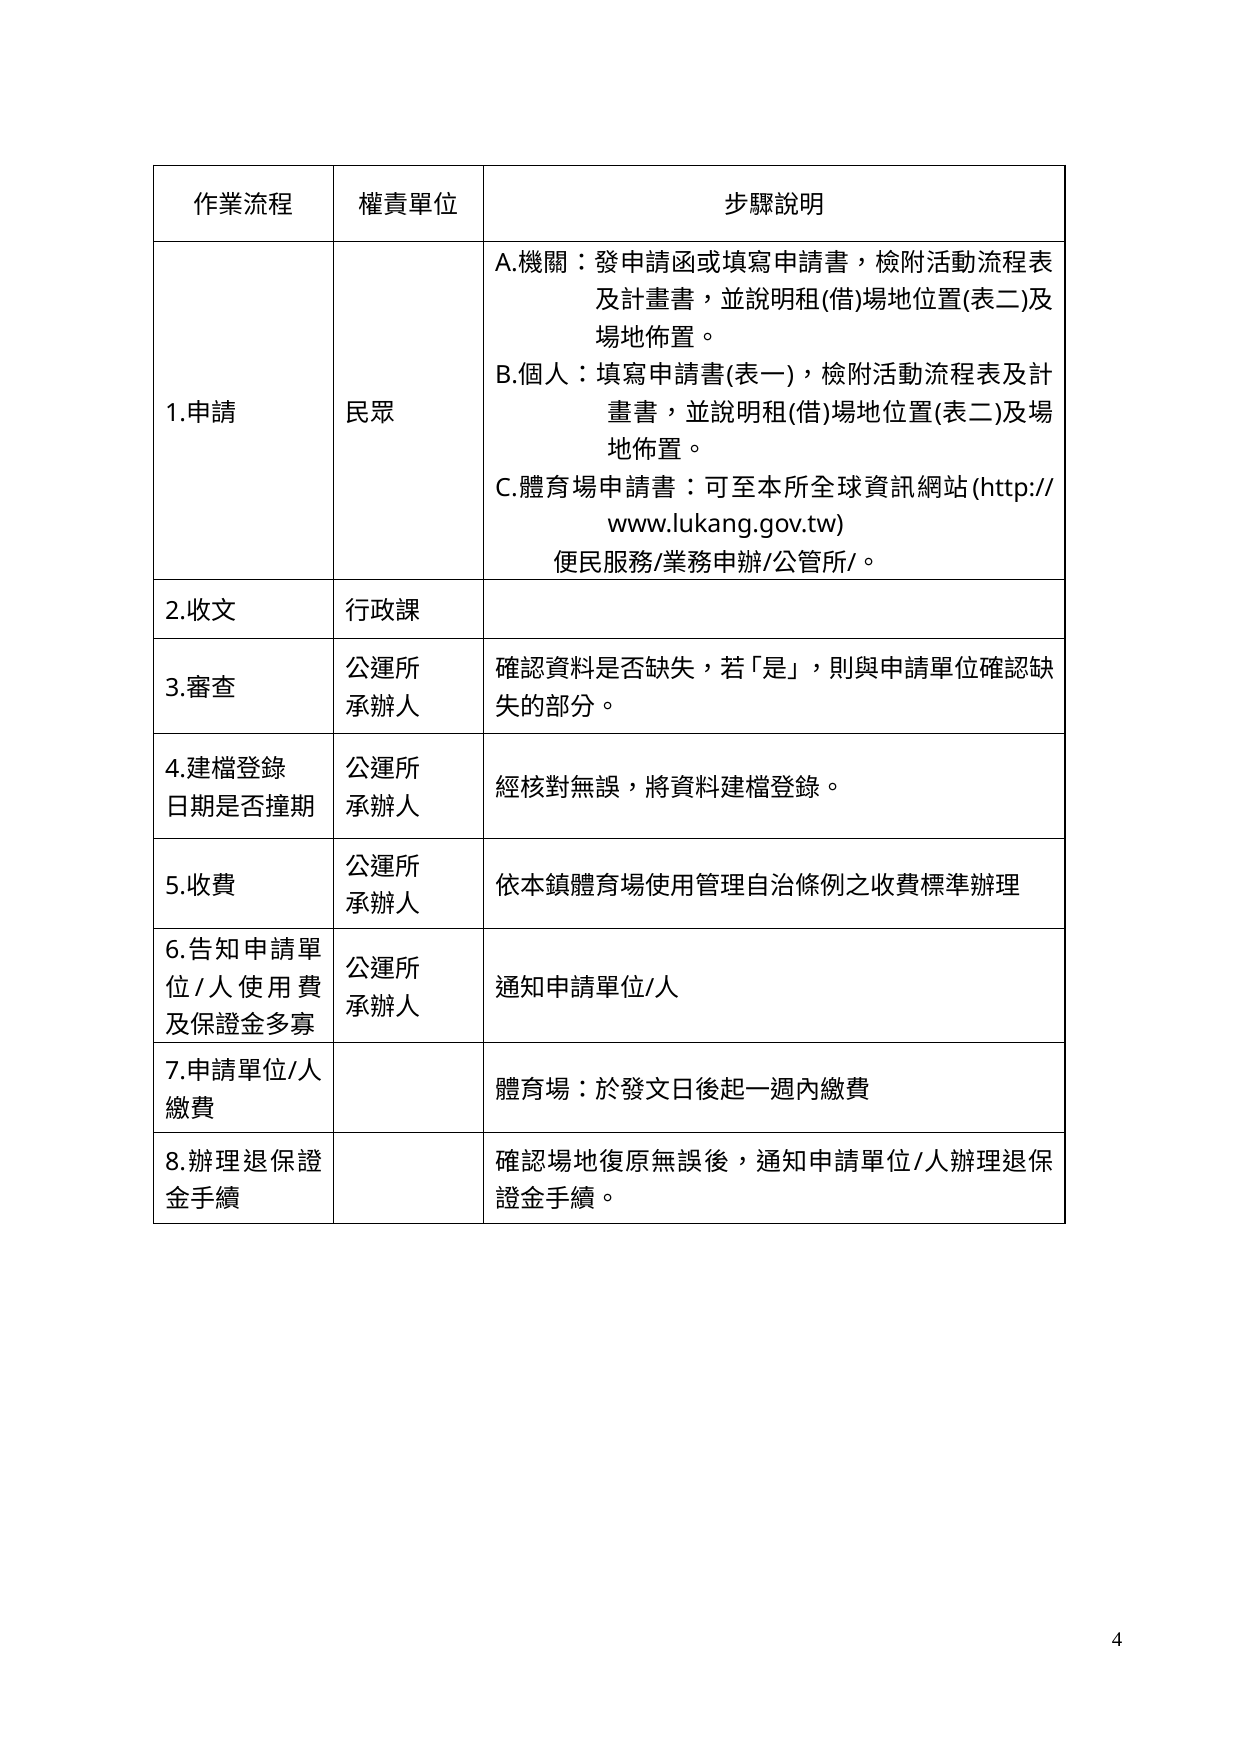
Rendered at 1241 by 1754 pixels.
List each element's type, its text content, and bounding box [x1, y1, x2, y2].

table_cell 1.申請 [154, 242, 333, 579]
table_cell 經核對無誤，將資料建檔登錄。 [484, 734, 1064, 837]
table_cell 公運所 承辦人 [334, 639, 483, 733]
table_cell A.機關：發申請函或填寫申請書，檢附活動流程表及計畫書，並說明租(借)場地位置(表二)及場地佈置。 B.個人：填寫申請書(表一)，檢附活動流程表及計畫書，並說明租(借)場地位置(表二)及場地佈置。 C.體育場申請書：可至本所全球資訊網站(http://www.lukang.gov.tw) 便民服務/業務申辦/公管所/。 [484, 242, 1064, 579]
table_cell 7.申請單位/人繳費 [154, 1043, 333, 1132]
table_cell 行政課 [334, 580, 483, 638]
table_header 步驟說明 [484, 166, 1064, 241]
table_cell 4.建檔登錄 日期是否撞期 [154, 734, 333, 837]
table_cell 依本鎮體育場使用管理自治條例之收費標準辦理 [484, 839, 1064, 928]
table_header 作業流程 [154, 166, 333, 241]
table_header 權責單位 [334, 166, 483, 241]
table_cell [334, 1133, 483, 1223]
table_cell 民眾 [334, 242, 483, 579]
table_cell 體育場：於發文日後起一週內繳費 [484, 1043, 1064, 1132]
table_cell 3.審查 [154, 639, 333, 733]
table_cell [334, 1043, 483, 1132]
table_cell 公運所 承辦人 [334, 839, 483, 928]
table_cell 2.收文 [154, 580, 333, 638]
table_cell 公運所 承辦人 [334, 929, 483, 1042]
table_cell 確認資料是否缺失，若「是」，則與申請單位確認缺失的部分。 [484, 639, 1064, 733]
table_cell 公運所 承辦人 [334, 734, 483, 837]
table_cell [484, 580, 1064, 638]
table_cell 8.辦理退保證金手續 [154, 1133, 333, 1223]
table_cell 確認場地復原無誤後，通知申請單位/人辦理退保證金手續。 [484, 1133, 1064, 1223]
table_cell 6.告知申請單位/人使用費及保證金多寡 [154, 929, 333, 1042]
table_cell 5.收費 [154, 839, 333, 928]
table_cell 通知申請單位/人 [484, 929, 1064, 1042]
